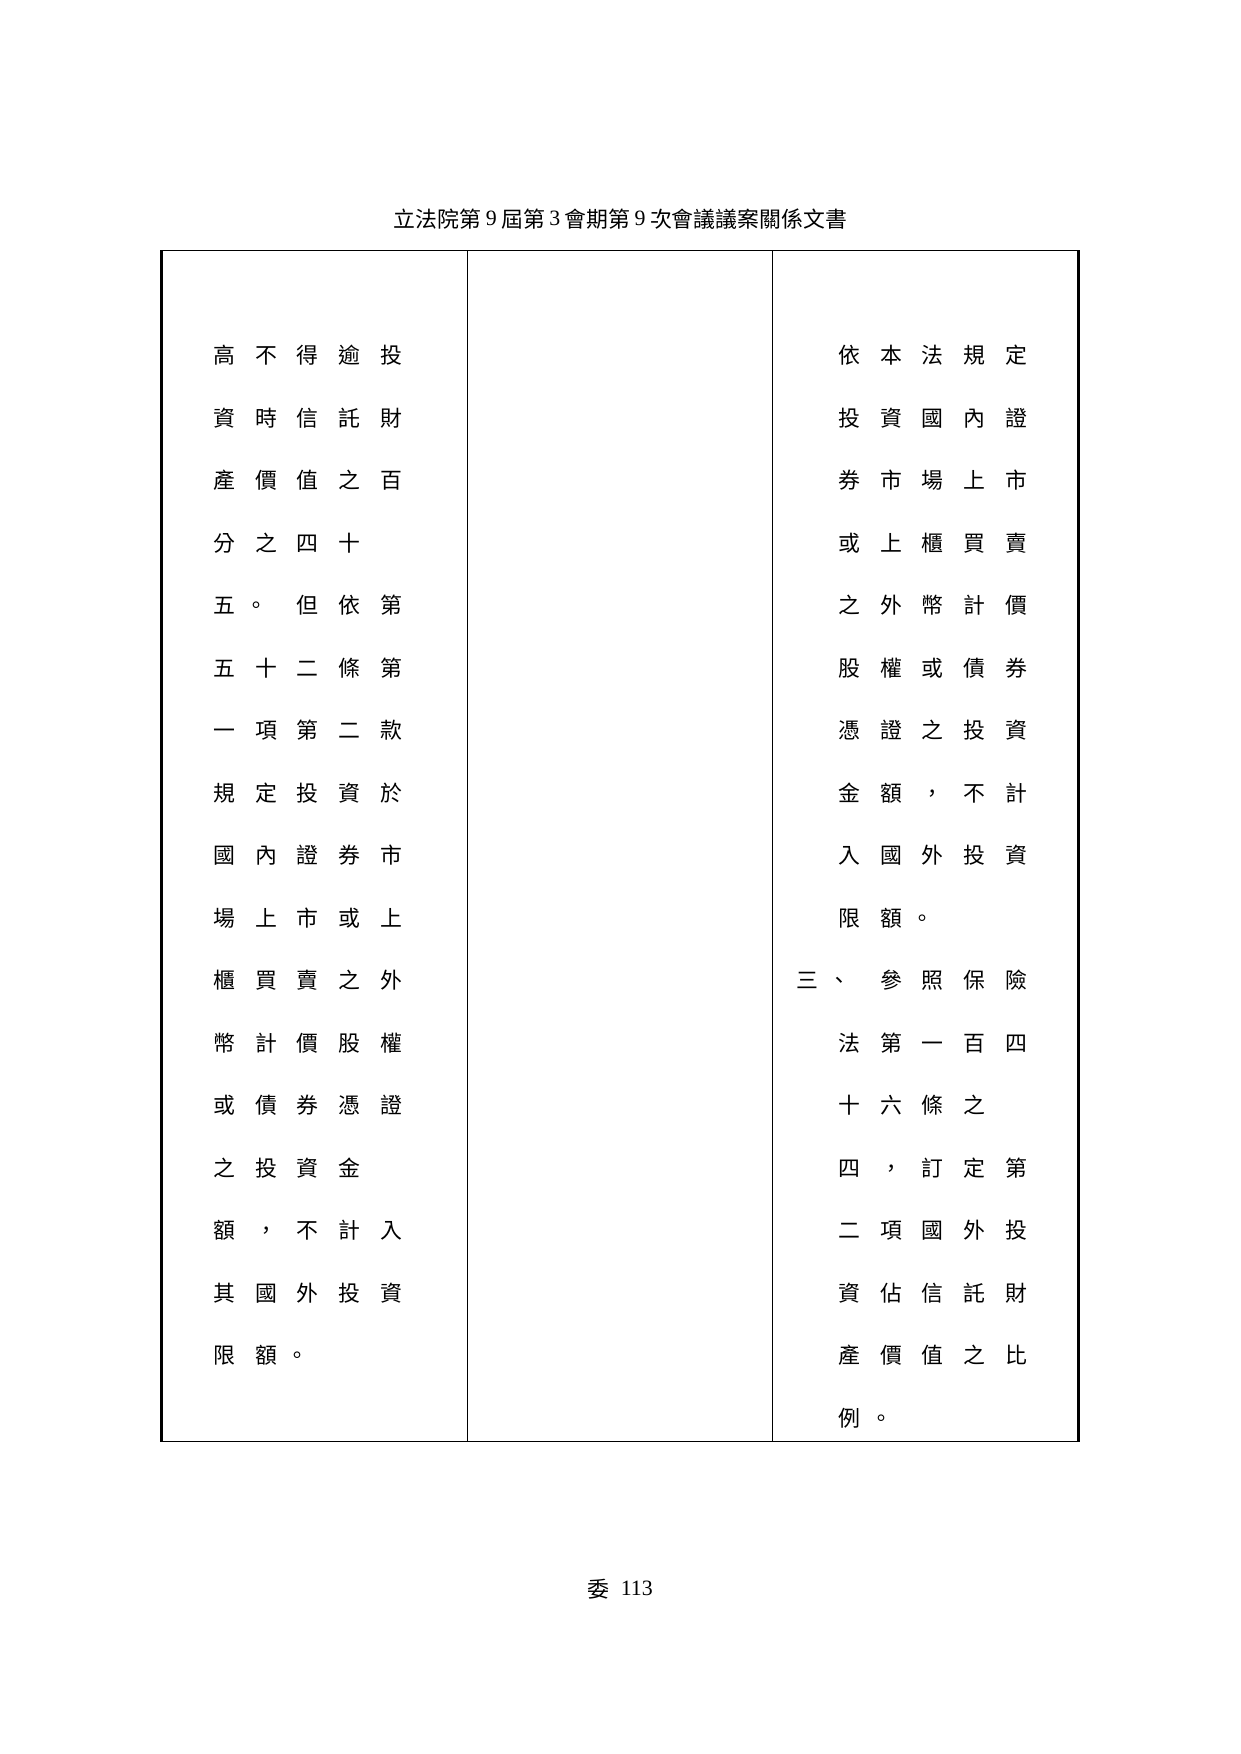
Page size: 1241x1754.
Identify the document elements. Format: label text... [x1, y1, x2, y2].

table_cell [468, 251, 772, 1441]
table_cell 依本法規定投資國內證券市場上市或上櫃買賣之外幣計價股權或債券憑證之投資金額，不計入國外投資限額。 三、參照保險法第一百四十六條之四，訂定第二項國外投資佔信託財產價值之比例。 [773, 251, 1077, 1441]
table_cell 高不得逾投資時信託財產價值之百分之四十五。但依第五十二條第一項第二款規定投資於國內證券市場上市或上櫃買賣之外幣計價股權或債券憑證之投資金額，不計入其國外投資限額。 [163, 251, 467, 1441]
